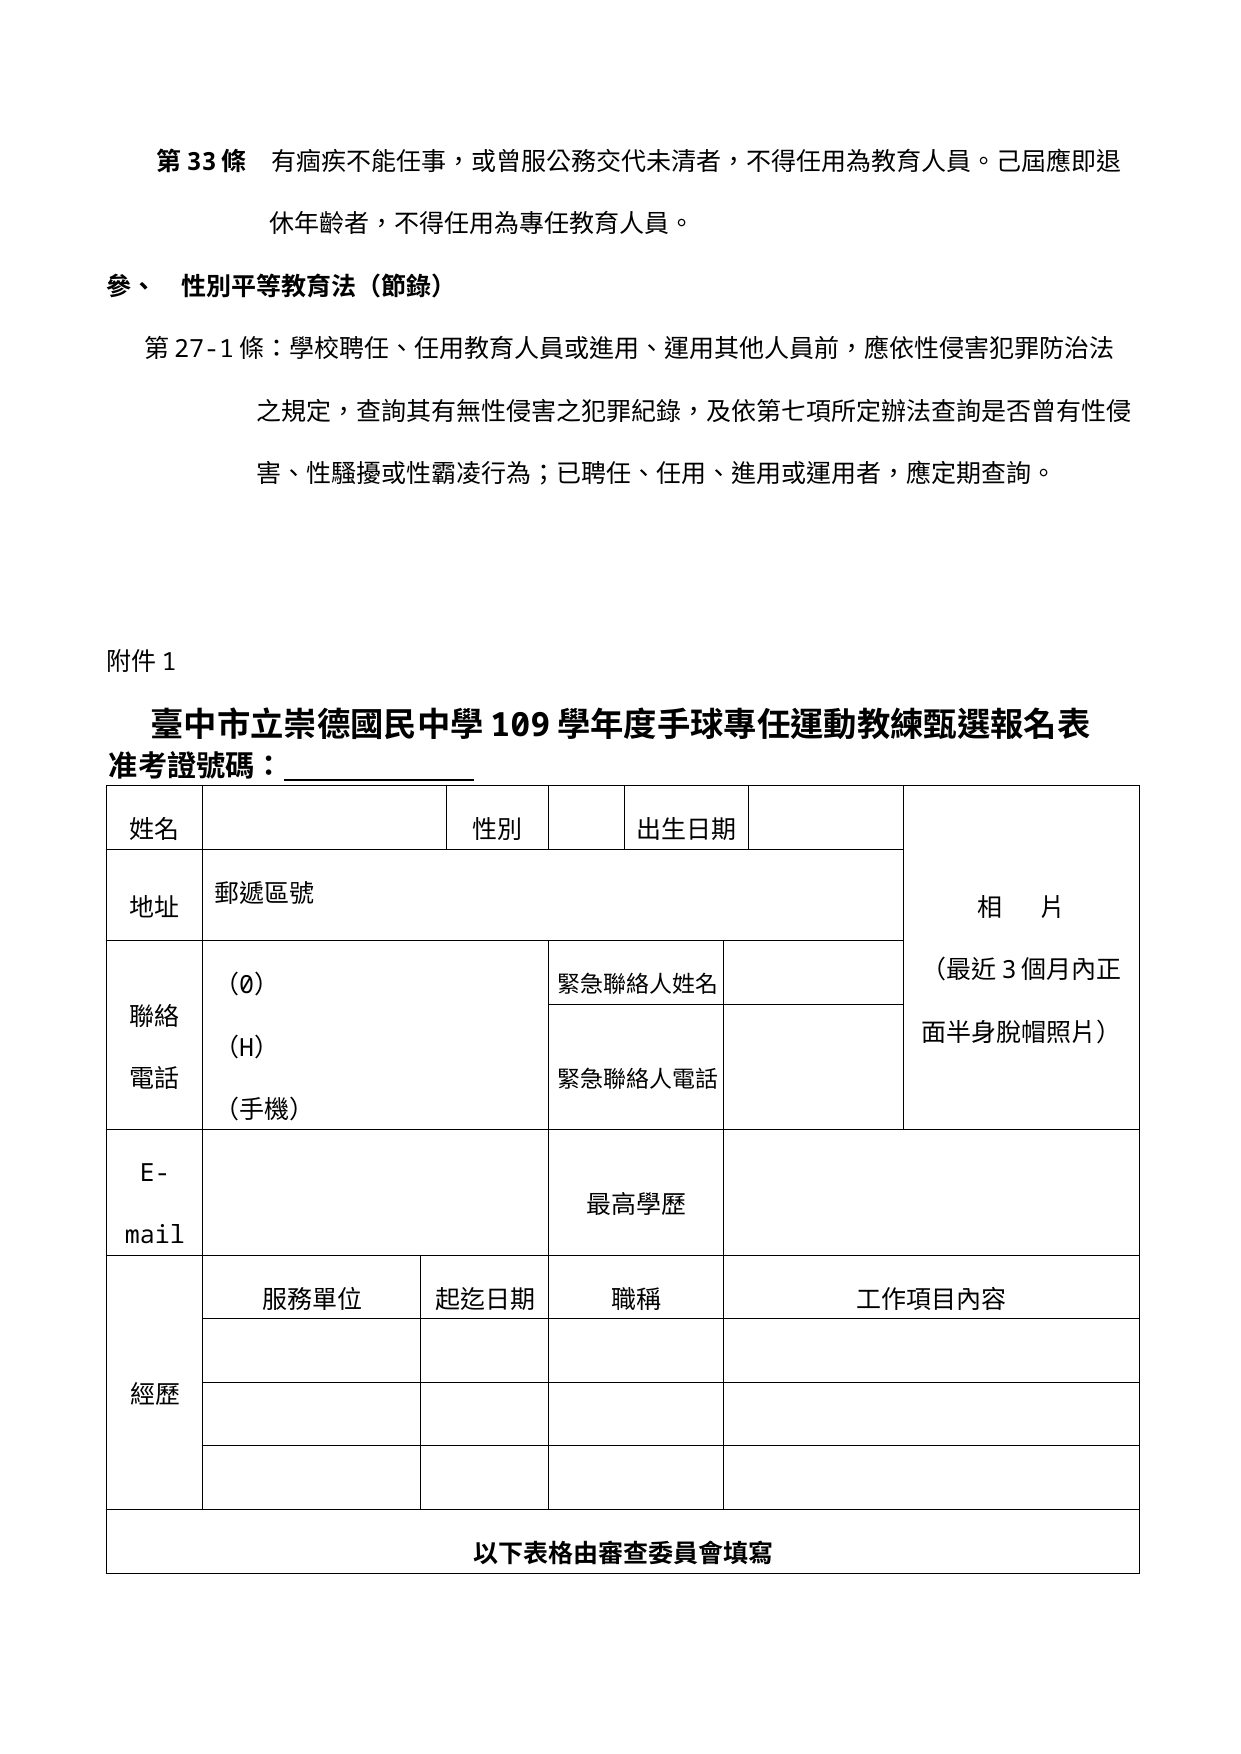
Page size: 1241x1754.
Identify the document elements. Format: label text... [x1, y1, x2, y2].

table_cell [724, 1130, 1139, 1255]
table_cell [421, 1319, 548, 1382]
table_cell 緊急聯絡人姓名 [549, 941, 723, 1004]
table_cell [203, 1383, 420, 1445]
table_cell 最高學歷 [549, 1130, 723, 1255]
table_cell [724, 1383, 1139, 1445]
list 性別平等教育法（節錄） [106, 243, 1134, 305]
table_header 相 片 （最近3個月內正面半身脫帽照片） [904, 786, 1139, 1129]
table_header 姓名 [107, 786, 202, 849]
table_cell [549, 1446, 723, 1509]
text 附件1 [106, 618, 1134, 680]
table_cell [203, 1130, 548, 1255]
table_cell 以下表格由審查委員會填寫 [107, 1510, 1139, 1572]
table_cell [203, 1319, 420, 1382]
table_cell [421, 1383, 548, 1445]
table_cell 經歷 [107, 1256, 202, 1509]
table_cell [724, 1446, 1139, 1509]
table_cell 聯絡 電話 [107, 941, 202, 1129]
table_header 性別 [447, 786, 548, 849]
table_cell 郵遞區號 [203, 850, 903, 940]
table_cell [724, 1005, 903, 1129]
table_cell 工作項目內容 [724, 1256, 1139, 1318]
table_header [749, 786, 903, 849]
table_cell [724, 1319, 1139, 1382]
table_header [549, 786, 624, 849]
table_cell （0） （H） （手機） [203, 941, 548, 1129]
table_cell 緊急聯絡人電話 [549, 1005, 723, 1129]
table_cell [549, 1383, 723, 1445]
table_cell [549, 1319, 723, 1382]
table_cell [421, 1446, 548, 1509]
table_header 出生日期 [625, 786, 748, 849]
table_cell E-mail [107, 1130, 202, 1255]
text 第27-1條：學校聘任、任用教育人員或進用、運用其他人員前，應依性侵害犯罪防治法之規定，查詢其有無性侵害之犯罪紀錄，及依第七項所定辦法查詢是否曾有性侵害、性騷擾或性霸凌行為；已聘任、任用、進用或運用者，應定期查詢。 [144, 305, 1134, 493]
table_cell [724, 941, 903, 1004]
table_header [203, 786, 446, 849]
table_cell 服務單位 [203, 1256, 420, 1318]
table_cell 起迄日期 [421, 1256, 548, 1318]
text 臺中市立崇德國民中學109學年度手球專任運動教練甄選報名表 [106, 680, 1134, 743]
text 第33條 有痼疾不能任事，或曾服公務交代未清者，不得任用為教育人員。己屆應即退休年齡者，不得任用為專任教育人員。 [156, 118, 1134, 243]
text 准考證號碼： [109, 743, 1134, 785]
table_cell 職稱 [549, 1256, 723, 1318]
table_cell [203, 1446, 420, 1509]
table_cell 地址 [107, 850, 202, 940]
